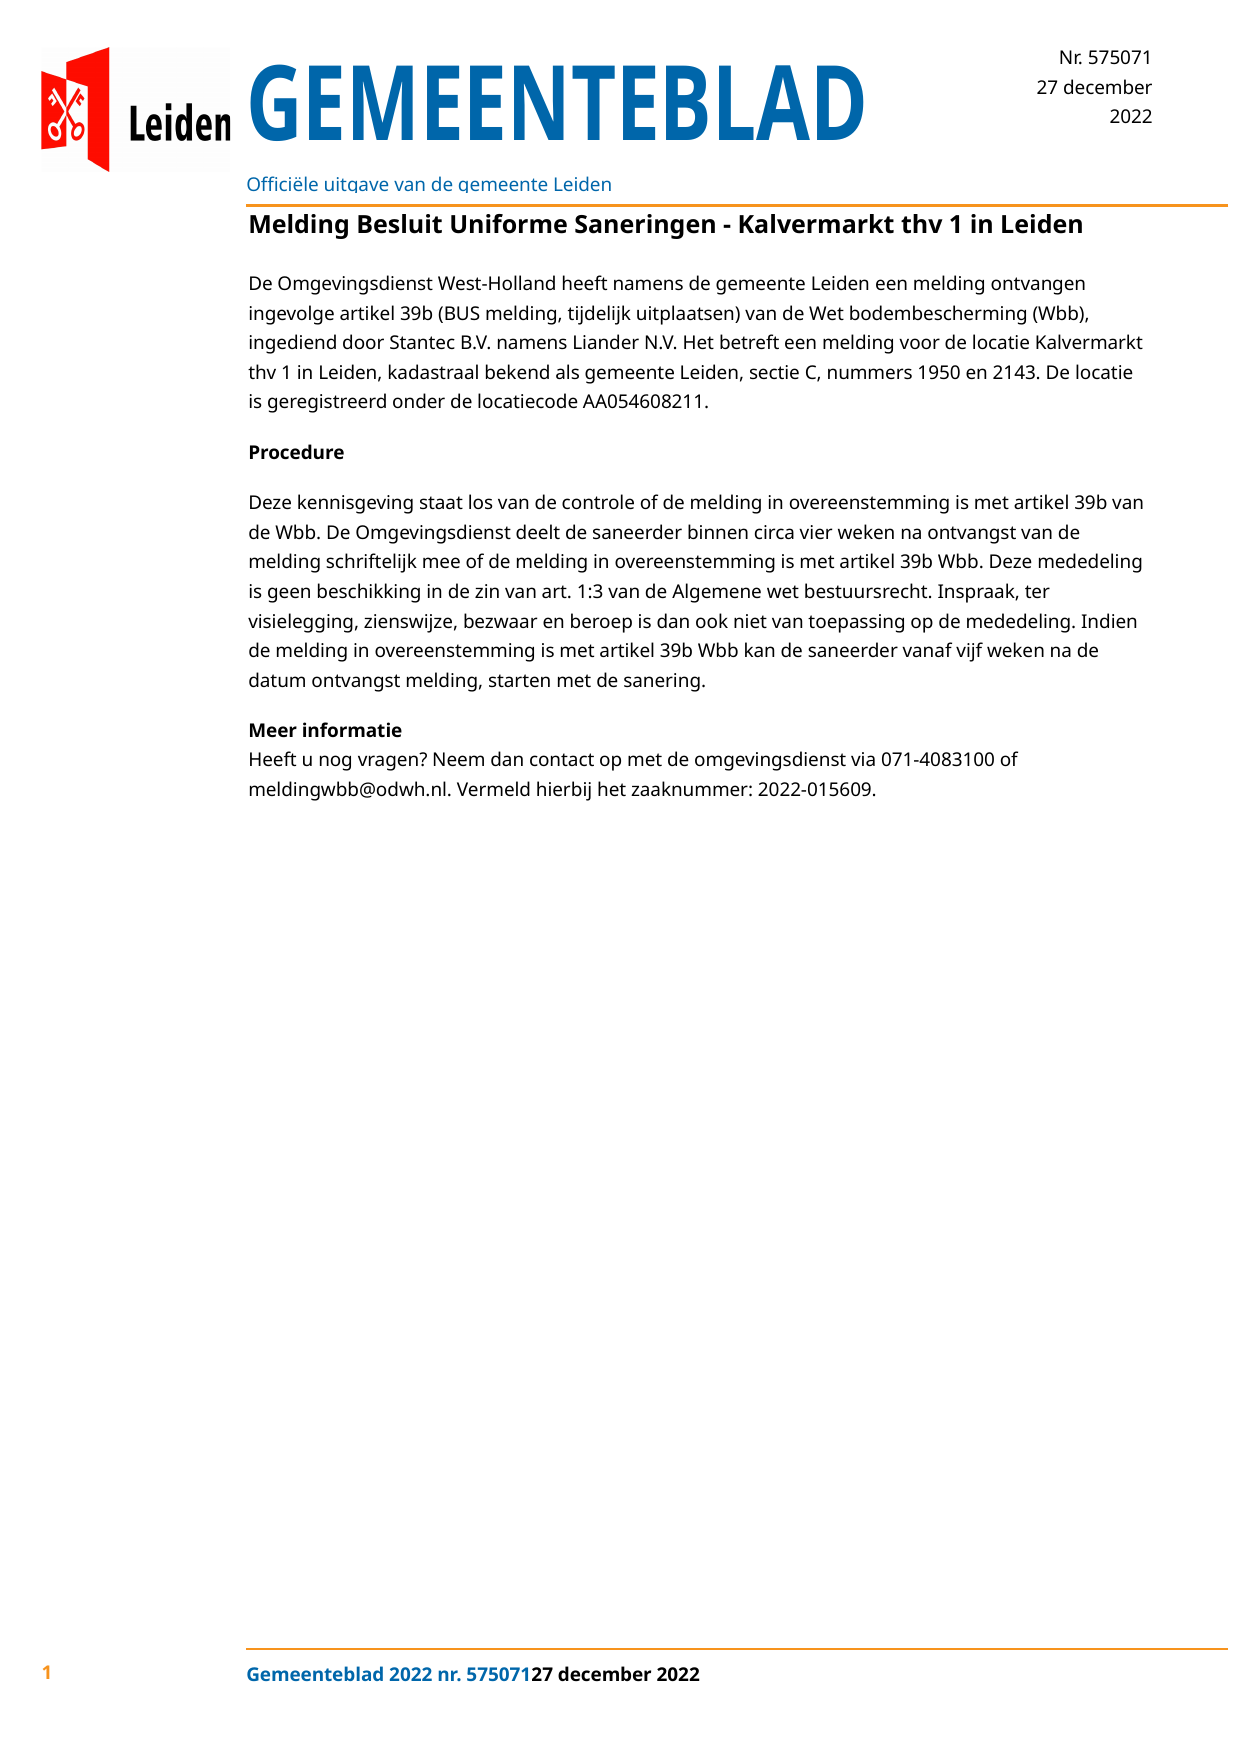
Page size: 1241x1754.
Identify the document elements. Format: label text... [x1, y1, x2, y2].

text De Omgevingsdienst West-Holland heeft namens de gemeente Leiden een melding ontvangen ingevolge artikel 39b (BUS melding, tijdelijk uitplaatsen) van de Wet bodembescherming (Wbb), ingediend door Stantec B.V. namens Liander N.V. Het betreft een melding voor de locatie Kalvermarkt thv 1 in Leiden, kadastraal bekend als gemeente Leiden, sectie C, nummers 1950 en 2143. De locatie is geregistreerd onder de locatiecode AA054608211. [248, 270, 1152, 414]
picture [41, 47, 231, 172]
text Deze kennisgeving staat los van de controle of de melding in overeenstemming is met artikel 39b van de Wbb. De Omgevingsdienst deelt de saneerder binnen circa vier weken na ontvangst van de melding schriftelijk mee of de melding in overeenstemming is met artikel 39b Wbb. Deze mededeling is geen beschikking in de zin van art. 1:3 van de Algemene wet bestuursrecht. Inspraak, ter visielegging, zienswijze, bezwaar en beroep is dan ook niet van toepassing op de mededeling. Indien de melding in overeenstemming is met artikel 39b Wbb kan de saneerder vanaf vijf weken na de datum ontvangst melding, starten met de sanering. [248, 489, 1152, 693]
table_header Meer informatie [248, 718, 1152, 743]
text Melding Besluit Uniforme Saneringen - Kalvermarkt thv 1 in Leiden [248, 207, 1152, 241]
text Procedure [248, 439, 1152, 465]
text Heeft u nog vragen? Neem dan contact op met de omgevingsdienst via 071-4083100 of meldingwbb@odwh.nl. Vermeld hierbij het zaaknummer: 2022-015609. [248, 746, 1152, 802]
